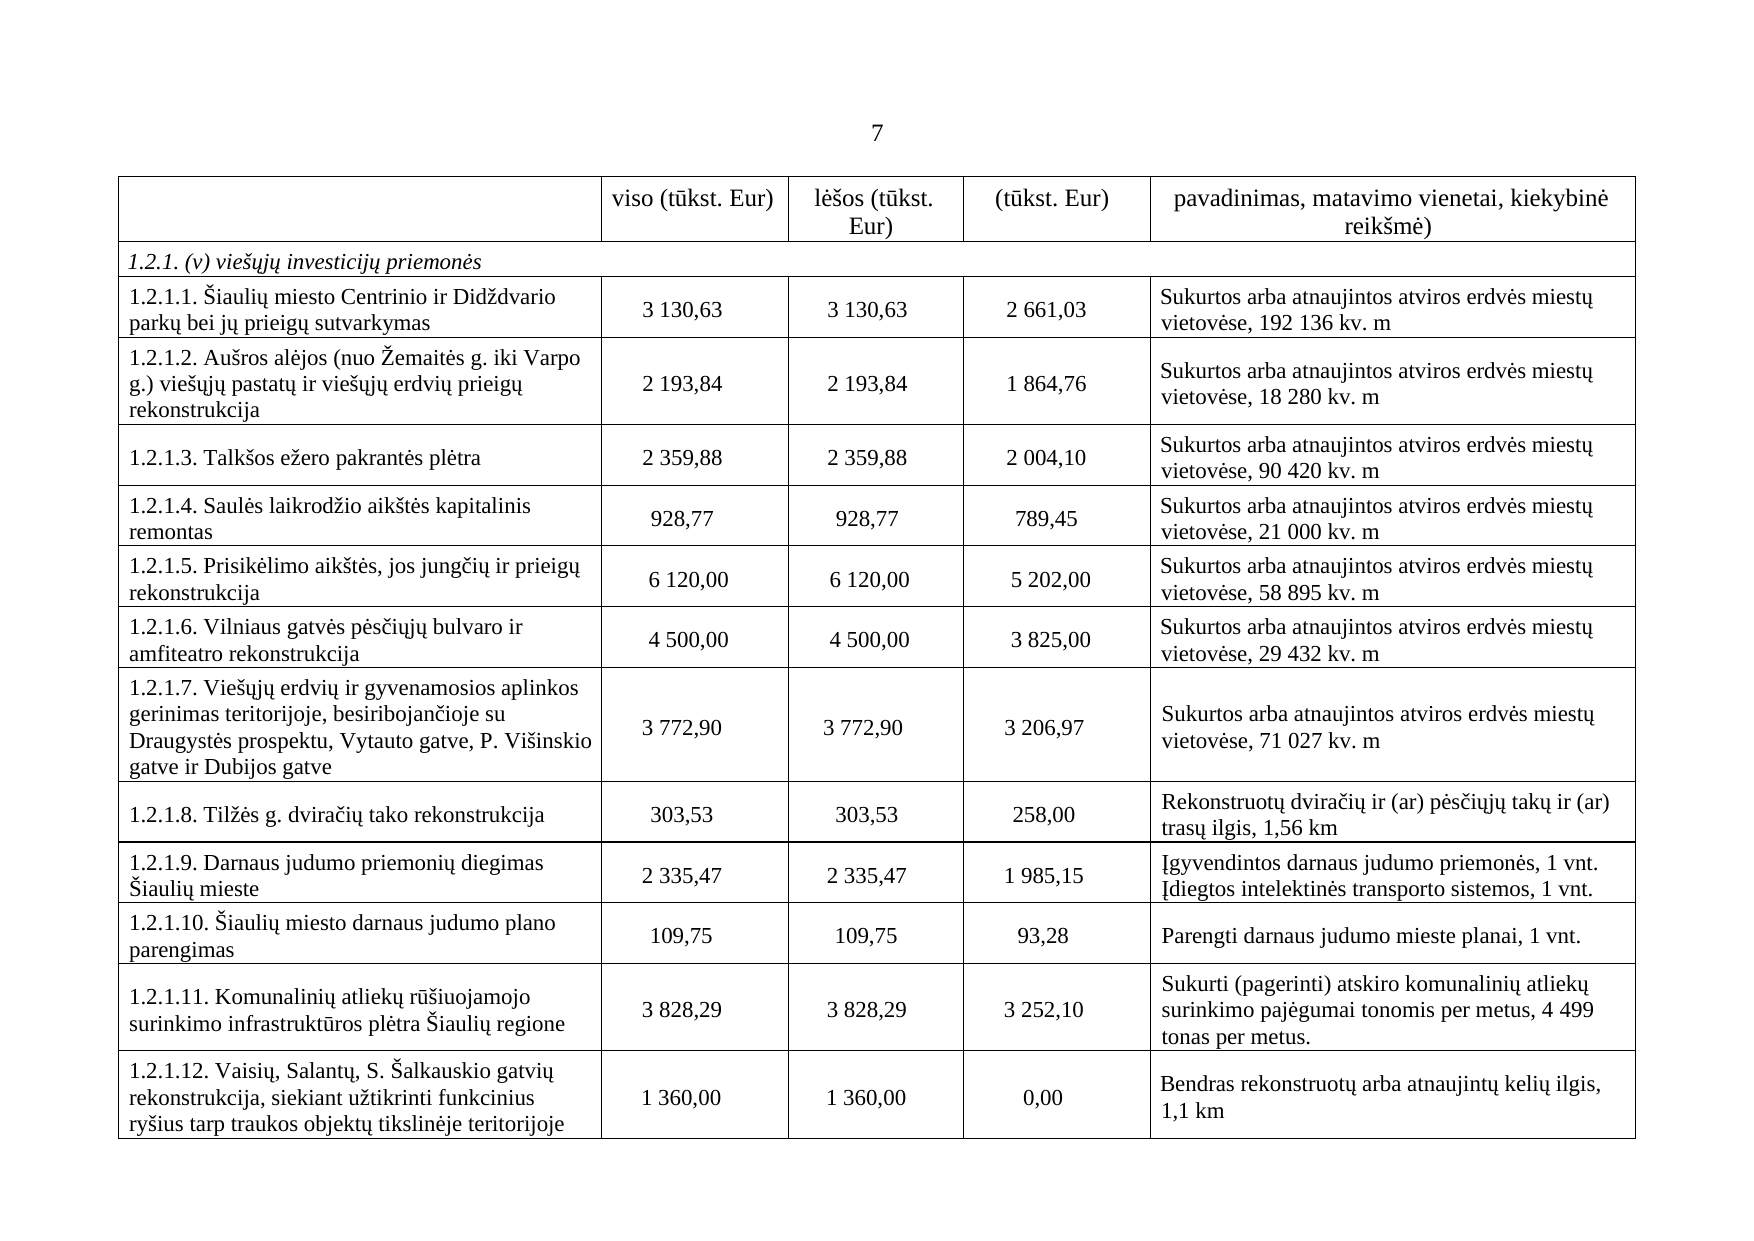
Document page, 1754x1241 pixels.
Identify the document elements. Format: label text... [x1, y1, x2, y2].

table_header [119, 177, 601, 241]
table_cell 1.2.1.10. Šiaulių miesto darnaus judumo plano parengimas [119, 903, 601, 963]
table_header (tūkst. Eur) [964, 177, 1150, 241]
table_cell 303,53 [789, 782, 963, 841]
table_header pavadinimas, matavimo vienetai, kiekybinė reikšmė) [1151, 177, 1635, 241]
table_cell 2 193,84 [602, 338, 788, 424]
table_cell 2 359,88 [602, 425, 788, 484]
table_cell 303,53 [602, 782, 788, 841]
table_cell Sukurtos arba atnaujintos atviros erdvės miestų vietovėse, 192 136 kv. m [1151, 277, 1635, 337]
table_cell Sukurtos arba atnaujintos atviros erdvės miestų vietovėse, 71 027 kv. m [1151, 668, 1635, 781]
table_cell 3 828,29 [602, 964, 788, 1050]
table_cell 2 359,88 [789, 425, 963, 484]
table_cell 1.2.1. (v) viešųjų investicijų priemonės [119, 242, 1635, 276]
table_cell 2 335,47 [602, 843, 788, 902]
table_cell 1.2.1.9. Darnaus judumo priemonių diegimas Šiaulių mieste [119, 843, 601, 902]
table_cell 3 130,63 [602, 277, 788, 337]
table_cell Sukurti (pagerinti) atskiro komunalinių atliekų surinkimo pajėgumai tonomis per metus, 4 499 tonas per metus. [1151, 964, 1635, 1050]
table_cell 3 772,90 [602, 668, 788, 781]
table_cell 1.2.1.1. Šiaulių miesto Centrinio ir Didždvario parkų bei jų prieigų sutvarkymas [119, 277, 601, 337]
table_cell 1 360,00 [602, 1051, 788, 1137]
table_cell 3 130,63 [789, 277, 963, 337]
table_cell Sukurtos arba atnaujintos atviros erdvės miestų vietovėse, 58 895 kv. m [1151, 546, 1635, 606]
table_cell 1 360,00 [789, 1051, 963, 1137]
table_cell Sukurtos arba atnaujintos atviros erdvės miestų vietovėse, 90 420 kv. m [1151, 425, 1635, 484]
table_cell 4 500,00 [789, 607, 963, 667]
table_cell Sukurtos arba atnaujintos atviros erdvės miestų vietovėse, 21 000 kv. m [1151, 486, 1635, 545]
table_cell 4 500,00 [602, 607, 788, 667]
table_cell 93,28 [964, 903, 1150, 963]
table_cell 1.2.1.11. Komunalinių atliekų rūšiuojamojo surinkimo infrastruktūros plėtra Šiaulių regione [119, 964, 601, 1050]
table_cell 2 193,84 [789, 338, 963, 424]
table_cell 1.2.1.8. Tilžės g. dviračių tako rekonstrukcija [119, 782, 601, 841]
table_cell 2 661,03 [964, 277, 1150, 337]
table_cell 2 335,47 [789, 843, 963, 902]
table_header lėšos (tūkst. Eur) [789, 177, 963, 241]
table_cell 1.2.1.12. Vaisių, Salantų, S. Šalkauskio gatvių rekonstrukcija, siekiant užtikrinti funkcinius ryšius tarp traukos objektų tikslinėje teritorijoje [119, 1051, 601, 1137]
table_cell 1.2.1.6. Vilniaus gatvės pėsčiųjų bulvaro ir amfiteatro rekonstrukcija [119, 607, 601, 667]
table_cell Parengti darnaus judumo mieste planai, 1 vnt. [1151, 903, 1635, 963]
table_cell 1.2.1.2. Aušros alėjos (nuo Žemaitės g. iki Varpo g.) viešųjų pastatų ir viešųjų erdvių prieigų rekonstrukcija [119, 338, 601, 424]
table_header viso (tūkst. Eur) [602, 177, 788, 241]
table_cell 1.2.1.4. Saulės laikrodžio aikštės kapitalinis remontas [119, 486, 601, 545]
table_cell Rekonstruotų dviračių ir (ar) pėsčiųjų takų ir (ar) trasų ilgis, 1,56 km [1151, 782, 1635, 841]
table_cell 1 985,15 [964, 843, 1150, 902]
table_cell 3 772,90 [789, 668, 963, 781]
table_cell 258,00 [964, 782, 1150, 841]
table_cell 3 206,97 [964, 668, 1150, 781]
table_cell 789,45 [964, 486, 1150, 545]
table_cell 2 004,10 [964, 425, 1150, 484]
table_cell 6 120,00 [602, 546, 788, 606]
table_cell 6 120,00 [789, 546, 963, 606]
table_cell 3 825,00 [964, 607, 1150, 667]
table_cell 928,77 [602, 486, 788, 545]
table_cell 928,77 [789, 486, 963, 545]
table_cell 1.2.1.3. Talkšos ežero pakrantės plėtra [119, 425, 601, 484]
table_cell 3 252,10 [964, 964, 1150, 1050]
table_cell 5 202,00 [964, 546, 1150, 606]
table_cell 109,75 [602, 903, 788, 963]
table_cell Sukurtos arba atnaujintos atviros erdvės miestų vietovėse, 18 280 kv. m [1151, 338, 1635, 424]
table_cell Įgyvendintos darnaus judumo priemonės, 1 vnt. Įdiegtos intelektinės transporto sistemos, 1 vnt. [1151, 843, 1635, 902]
table_cell 1 864,76 [964, 338, 1150, 424]
table_cell Bendras rekonstruotų arba atnaujintų kelių ilgis, 1,1 km [1151, 1051, 1635, 1137]
table_cell 0,00 [964, 1051, 1150, 1137]
table_cell 3 828,29 [789, 964, 963, 1050]
table_cell 1.2.1.5. Prisikėlimo aikštės, jos jungčių ir prieigų rekonstrukcija [119, 546, 601, 606]
table_cell 109,75 [789, 903, 963, 963]
table_cell 1.2.1.7. Viešųjų erdvių ir gyvenamosios aplinkos gerinimas teritorijoje, besiribojančioje su Draugystės prospektu, Vytauto gatve, P. Višinskio gatve ir Dubijos gatve [119, 668, 601, 781]
table_cell Sukurtos arba atnaujintos atviros erdvės miestų vietovėse, 29 432 kv. m [1151, 607, 1635, 667]
